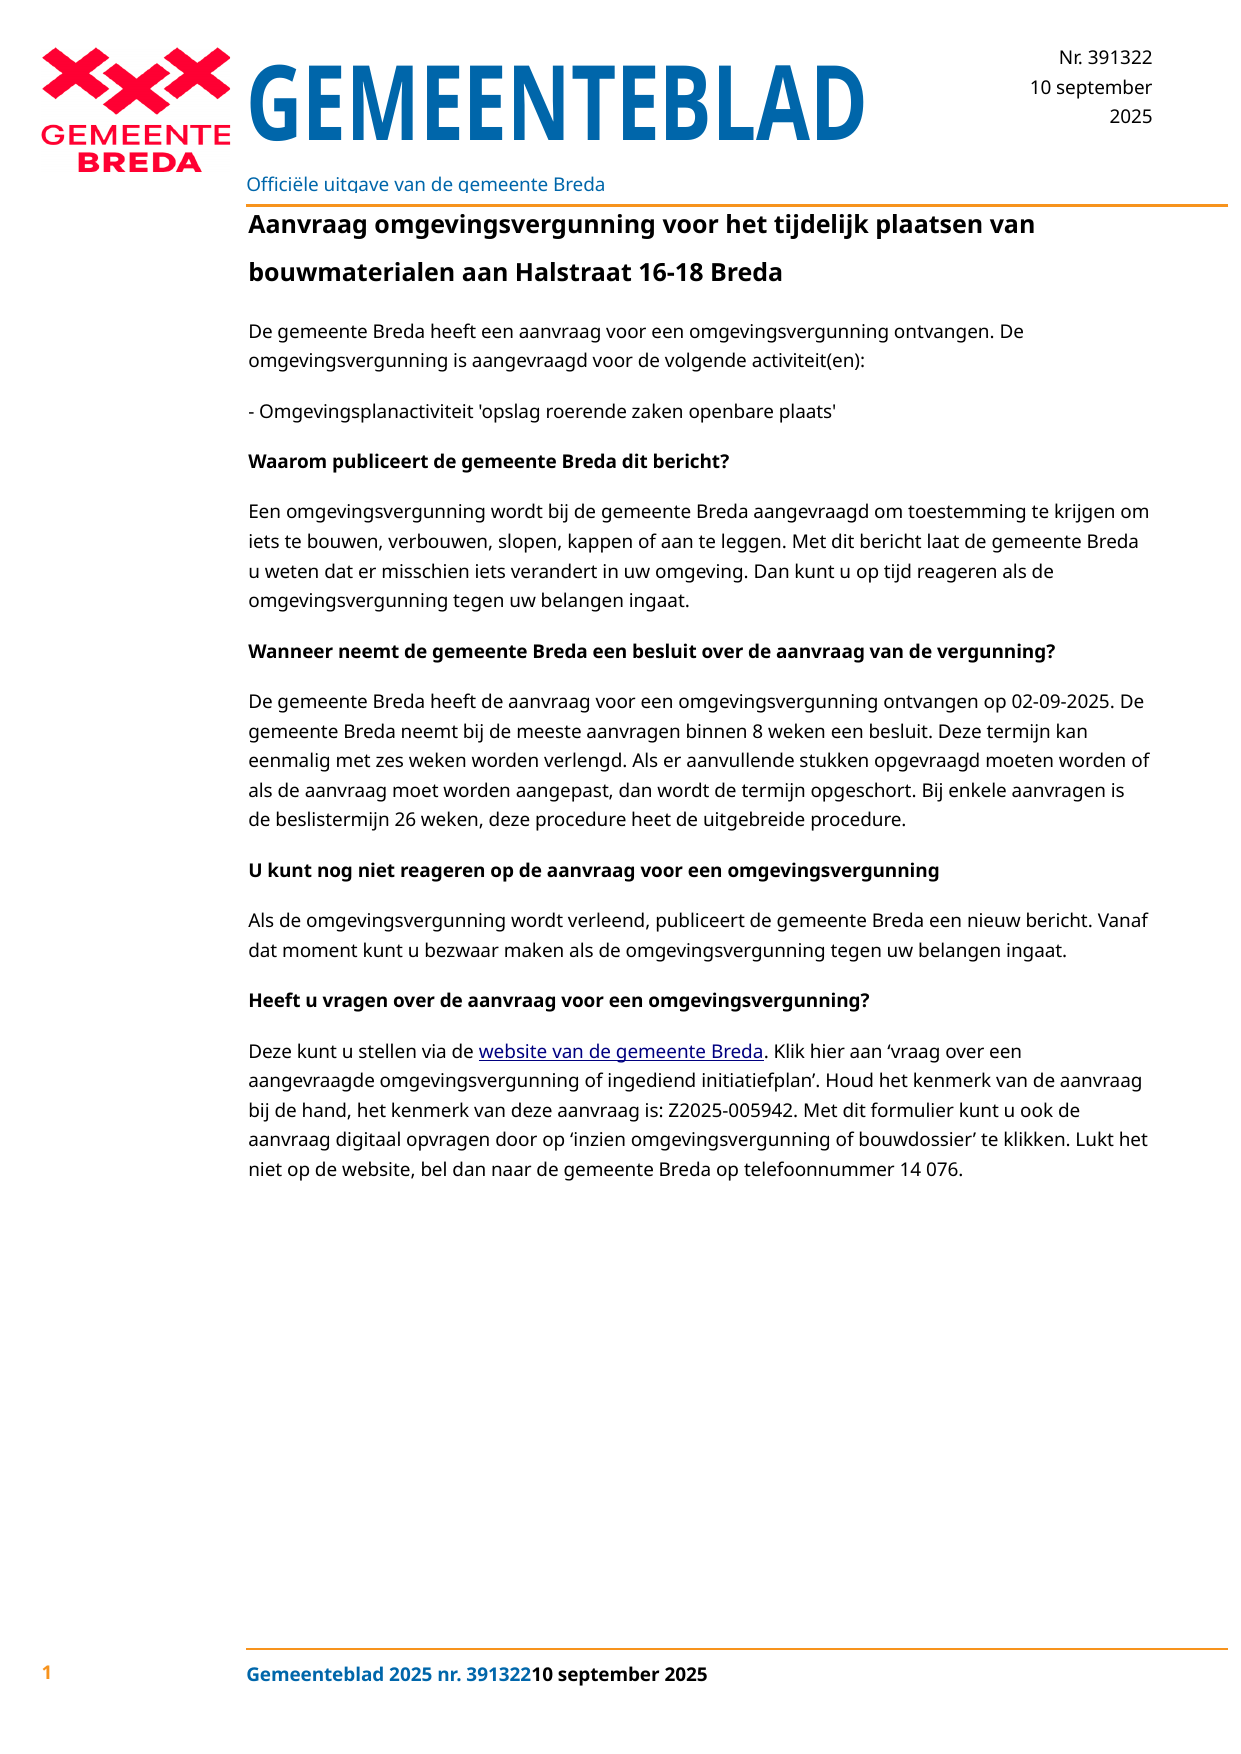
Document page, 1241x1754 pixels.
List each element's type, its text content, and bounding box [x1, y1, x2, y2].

text - Omgevingsplanactiviteit 'opslag roerende zaken openbare plaats' [248, 398, 1152, 424]
text Wanneer neemt de gemeente Breda een besluit over de aanvraag van de vergunning? [248, 638, 1152, 664]
text Deze kunt u stellen via de website van de gemeente Breda. Klik hier aan ‘vraag over een aangevraagde omgevingsvergunning of ingediend initiatiefplan’. Houd het kenmerk van de aanvraag bij de hand, het kenmerk van deze aanvraag is: Z2025-005942. Met dit formulier kunt u ook de aanvraag digitaal opvragen door op ‘inzien omgevingsvergunning of bouwdossier’ te klikken. Lukt het niet op de website, bel dan naar de gemeente Breda op telefoonnummer 14 076. [248, 1038, 1152, 1182]
text U kunt nog niet reageren op de aanvraag voor een omgevingsvergunning [248, 857, 1152, 883]
picture [41, 47, 231, 172]
text De gemeente Breda heeft een aanvraag voor een omgevingsvergunning ontvangen. De omgevingsvergunning is aangevraagd voor de volgende activiteit(en): [248, 318, 1152, 373]
text Een omgevingsvergunning wordt bij de gemeente Breda aangevraagd om toestemming te krijgen om iets te bouwen, verbouwen, slopen, kappen of aan te leggen. Met dit bericht laat de gemeente Breda u weten dat er misschien iets verandert in uw omgeving. Dan kunt u op tijd reageren als de omgevingsvergunning tegen uw belangen ingaat. [248, 499, 1152, 613]
text Heeft u vragen over de aanvraag voor een omgevingsvergunning? [248, 987, 1152, 1013]
text Aanvraag omgevingsvergunning voor het tijdelijk plaatsen van bouwmaterialen aan Halstraat 16-18 Breda [248, 207, 1152, 288]
text Waarom publiceert de gemeente Breda dit bericht? [248, 448, 1152, 474]
text De gemeente Breda heeft de aanvraag voor een omgevingsvergunning ontvangen op 02-09-2025. De gemeente Breda neemt bij de meeste aanvragen binnen 8 weken een besluit. Deze termijn kan eenmalig met zes weken worden verlengd. Als er aanvullende stukken opgevraagd moeten worden of als de aanvraag moet worden aangepast, dan wordt de termijn opgeschort. Bij enkele aanvragen is de beslistermijn 26 weken, deze procedure heet de uitgebreide procedure. [248, 688, 1152, 832]
text Als de omgevingsvergunning wordt verleend, publiceert de gemeente Breda een nieuw bericht. Vanaf dat moment kunt u bezwaar maken als de omgevingsvergunning tegen uw belangen ingaat. [248, 907, 1152, 963]
